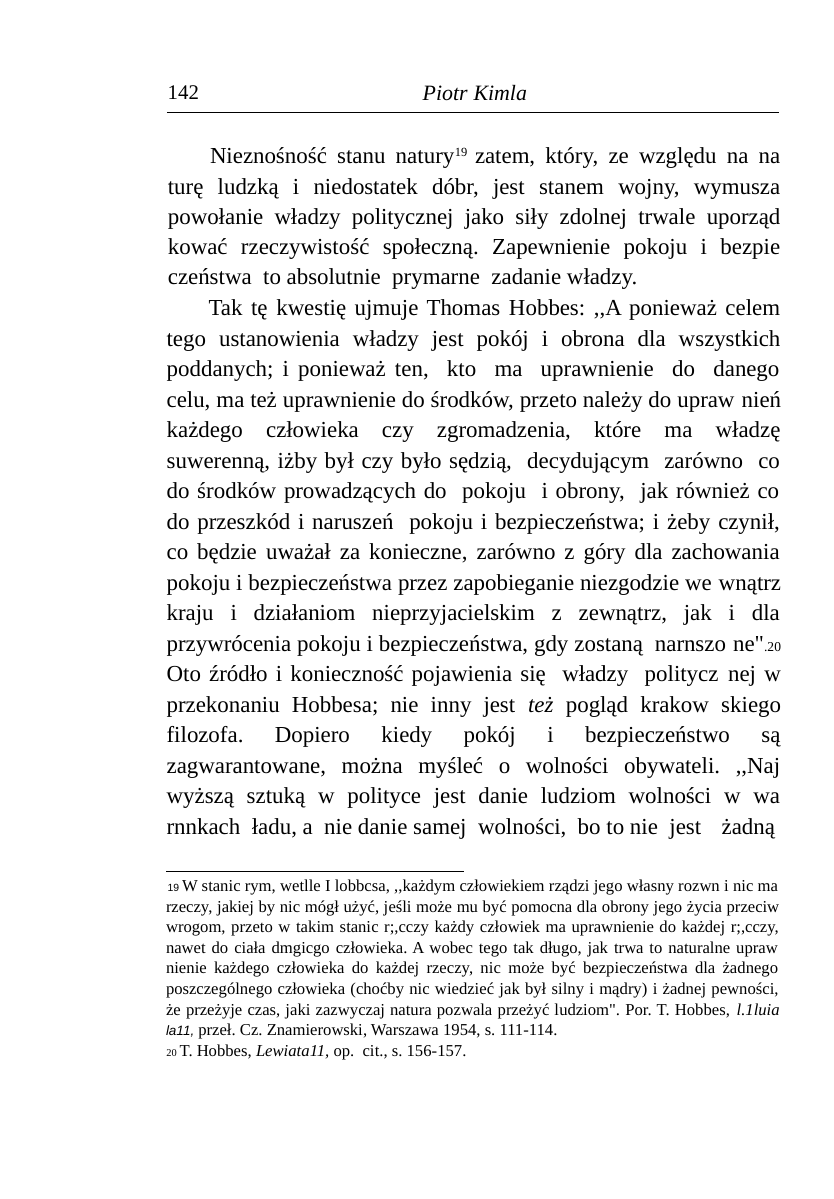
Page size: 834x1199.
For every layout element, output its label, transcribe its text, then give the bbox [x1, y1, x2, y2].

text 142 Piotr Kimla [167, 80, 792, 105]
text Nieznośność stanu natury19 zatem, który, ze względu na na­ turę ludzką i niedostatek dóbr, jest stanem wojny, wymusza powołanie władzy politycznej jako siły zdolnej trwale uporząd­ kować rzeczywistość społeczną. Zapewnienie pokoju i bezpie­ czeństwa to absolutnie prymarne zadanie władzy. [168, 142, 781, 290]
text 20 T. Hobbes, Lewiata11, op. cit., s. 156-157. [166, 1041, 792, 1060]
text Tak tę kwestię ujmuje Thomas Hobbes: ,,A ponieważ celem tego ustanowienia władzy jest pokój i obrona dla wszystkich poddanych; i ponieważ ten, kto ma uprawnienie do danego celu, ma też uprawnienie do środków, przeto należy do upraw­ nień każdego człowieka czy zgromadzenia, które ma władzę suwerenną, iżby był czy było sędzią, decydującym zarówno co do środków prowadzących do pokoju i obrony, jak również co do przeszkód i naruszeń pokoju i bezpieczeństwa; i żeby czynił, co będzie uważał za konieczne, zarówno z góry dla zachowania pokoju i bezpieczeństwa przez zapobieganie niezgodzie we­ wnątrz kraju i działaniom nieprzyjacielskim z zewnątrz, jak i dla przywrócenia pokoju i bezpieczeństwa, gdy zostaną narnszo­ ne".20 Oto źródło i konieczność pojawienia się władzy politycz­ nej w przekonaniu Hobbesa; nie inny jest też pogląd krakow­ skiego filozofa. Dopiero kiedy pokój i bezpieczeństwo są zagwarantowane, można myśleć o wolności obywateli. ,,Naj­ wyższą sztuką w polityce jest danie ludziom wolności w wa­ rnnkach ładu, a nie danie samej wolności, bo to nie jest żadną [166, 294, 781, 839]
text 19 W stanic rym, wetlle I lobbcsa, ,,każdym człowiekiem rządzi jego własny rozwn i nic ma rzeczy, jakiej by nic mógł użyć, jeśli może mu być pomocna dla obrony jego życia przeciw wrogom, przeto w takim stanic r;,cczy każdy człowiek ma uprawnienie do każdej r;,cczy, nawet do ciała dmgicgo człowieka. A wobec tego tak długo, jak trwa to naturalne upraw­ nienie każdego człowieka do każdej rzeczy, nic może być bezpieczeństwa dla żadnego poszczególnego człowieka (choćby nic wiedzieć jak był silny i mądry) i żadnej pewności, że przeżyje czas, jaki zazwyczaj natura pozwala przeżyć ludziom". Por. T. Hobbes, l.1luia­ la11, przeł. Cz. Znamierowski, Warszawa 1954, s. 111-114. [166, 876, 779, 1039]
